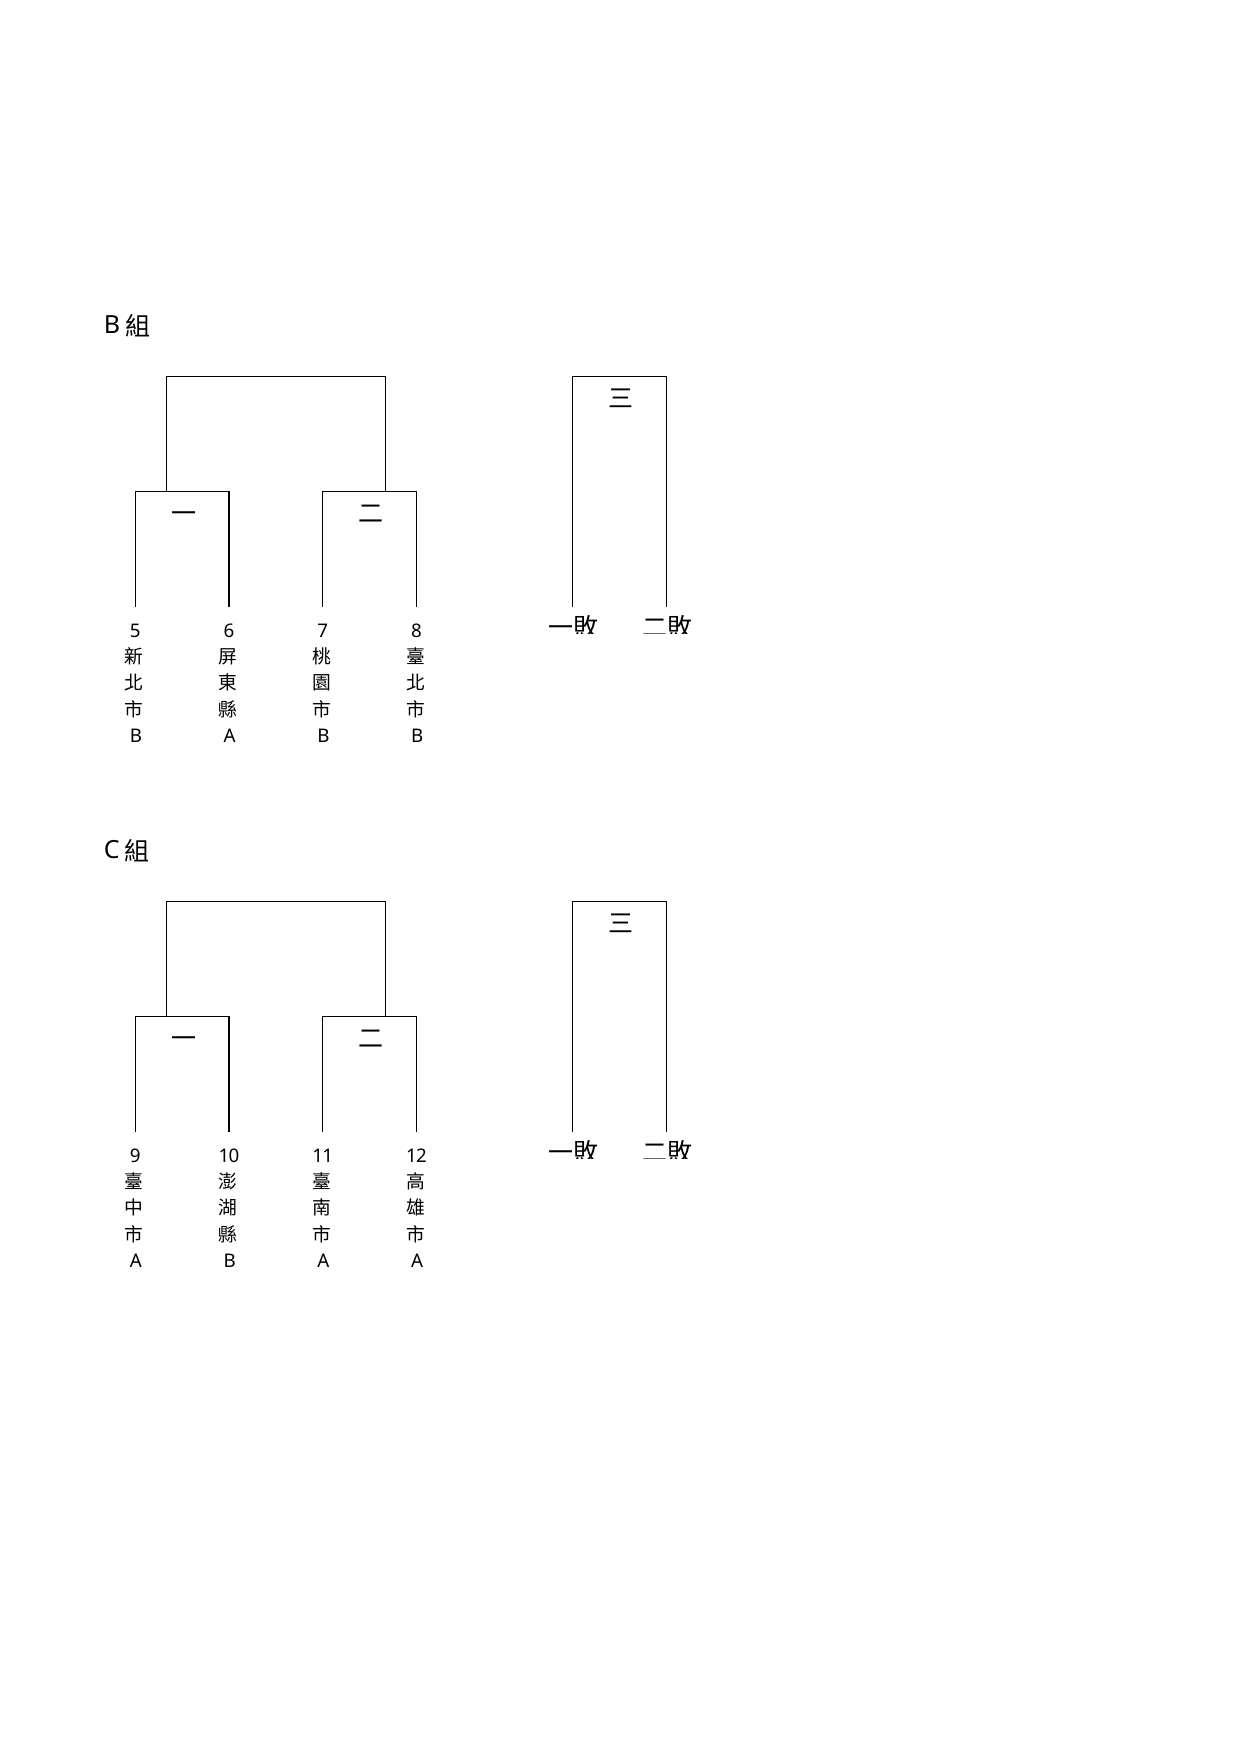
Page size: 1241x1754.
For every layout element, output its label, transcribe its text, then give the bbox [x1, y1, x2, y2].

text B組 [103, 299, 1152, 337]
text C組 [103, 824, 1152, 862]
